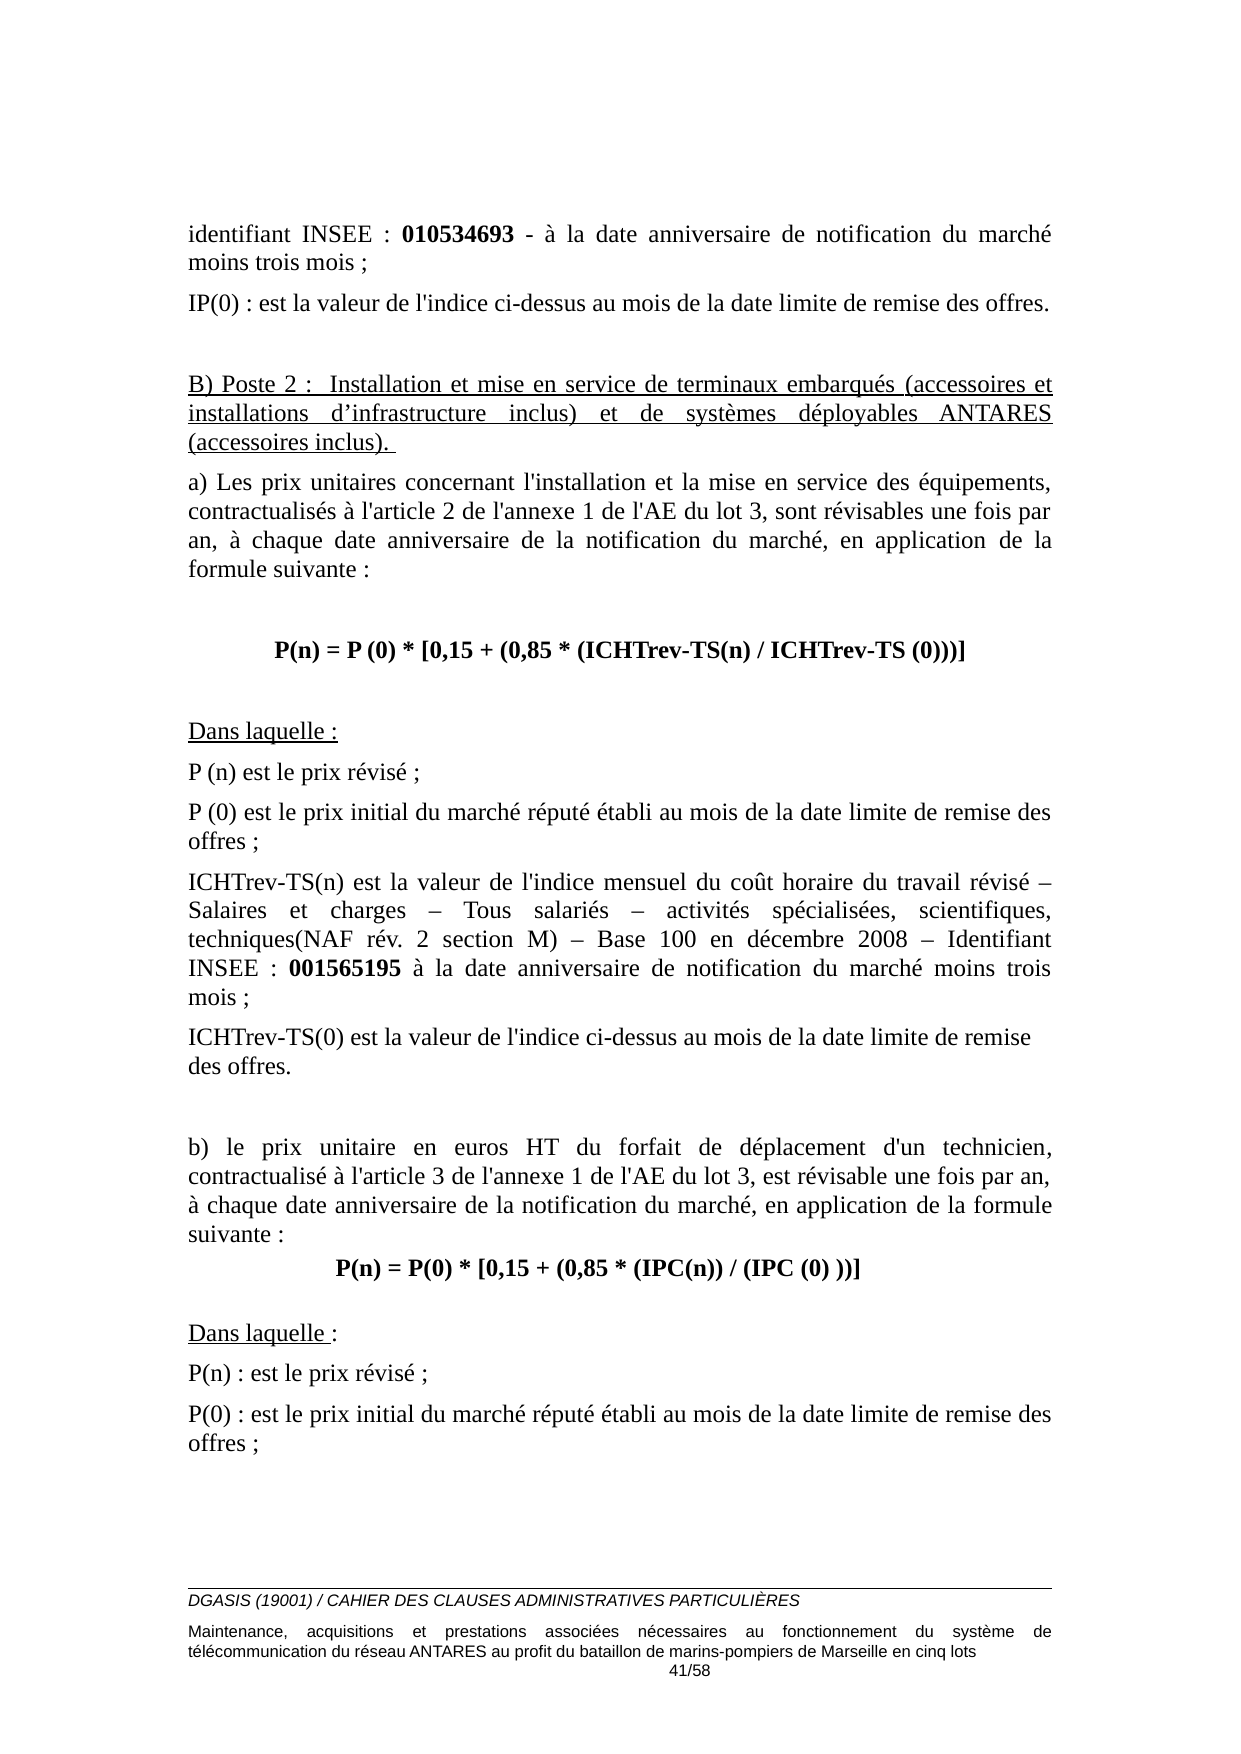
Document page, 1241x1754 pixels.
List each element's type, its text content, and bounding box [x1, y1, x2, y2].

text B) Poste 2 : Installation et mise en service de terminaux embarqués (accessoires et installations d’infrastructure inclus) et de systèmes déployables ANTARES [188, 369, 1052, 423]
text ICHTrev-TS(n) est la valeur de l'indice mensuel du coût horaire du travail révisé – Salaires et charges – Tous salariés – activités spécialisées, scientifiques, techniques(NAF rév. 2 section M) – Base 100 en décembre 2008 – Identifiant INSEE : 001565195 à la date anniversaire de notification du marché moins trois mois ; [188, 867, 1052, 1011]
text b) le prix unitaire en euros HT du forfait de déplacement d'un technicien, contractualisé à l'article 3 de l'annexe 1 de l'AE du lot 3, est révisable une fois par an, à chaque date anniversaire de la notification du marché, en application de la formule suivante : [188, 1132, 1052, 1247]
text a) Les prix unitaires concernant l'installation et la mise en service des équipements, contractualisés à l'article 2 de l'annexe 1 de l'AE du lot 3, sont révisables une fois par an, à chaque date anniversaire de la notification du marché, en application de la formule suivante : [188, 467, 1052, 582]
text Dans laquelle : [188, 1318, 1052, 1346]
text P(n) = P(0) * [0,15 + (0,85 * (IPC(n)) / (IPC (0) ))] [188, 1253, 1052, 1282]
text P(0) : est le prix initial du marché réputé établi au mois de la date limite de remise des offres ; [188, 1399, 1052, 1456]
text - identifiant INSEE : 010534693 - à la date anniversaire de notification du marché moins trois mois ; [188, 219, 1052, 276]
text ICHTrev-TS(0) est la valeur de l'indice ci-dessus au mois de la date limite de remise des offres. [188, 1022, 1052, 1080]
text P (n) est le prix révisé ; [188, 757, 1052, 786]
text P(n) : est le prix révisé ; [188, 1358, 1052, 1387]
text IP(0) : est la valeur de l'indice ci-dessus au mois de la date limite de remise des offres. [188, 288, 1052, 317]
text P (0) est le prix initial du marché réputé établi au mois de la date limite de remise des offres ; [188, 797, 1052, 855]
text (accessoires inclus). [188, 424, 1052, 456]
text Dans laquelle : [188, 716, 1052, 745]
text P(n) = P (0) * [0,15 + (0,85 * (ICHTrev-TS(n) / ICHTrev-TS (0)))] [188, 635, 1052, 664]
